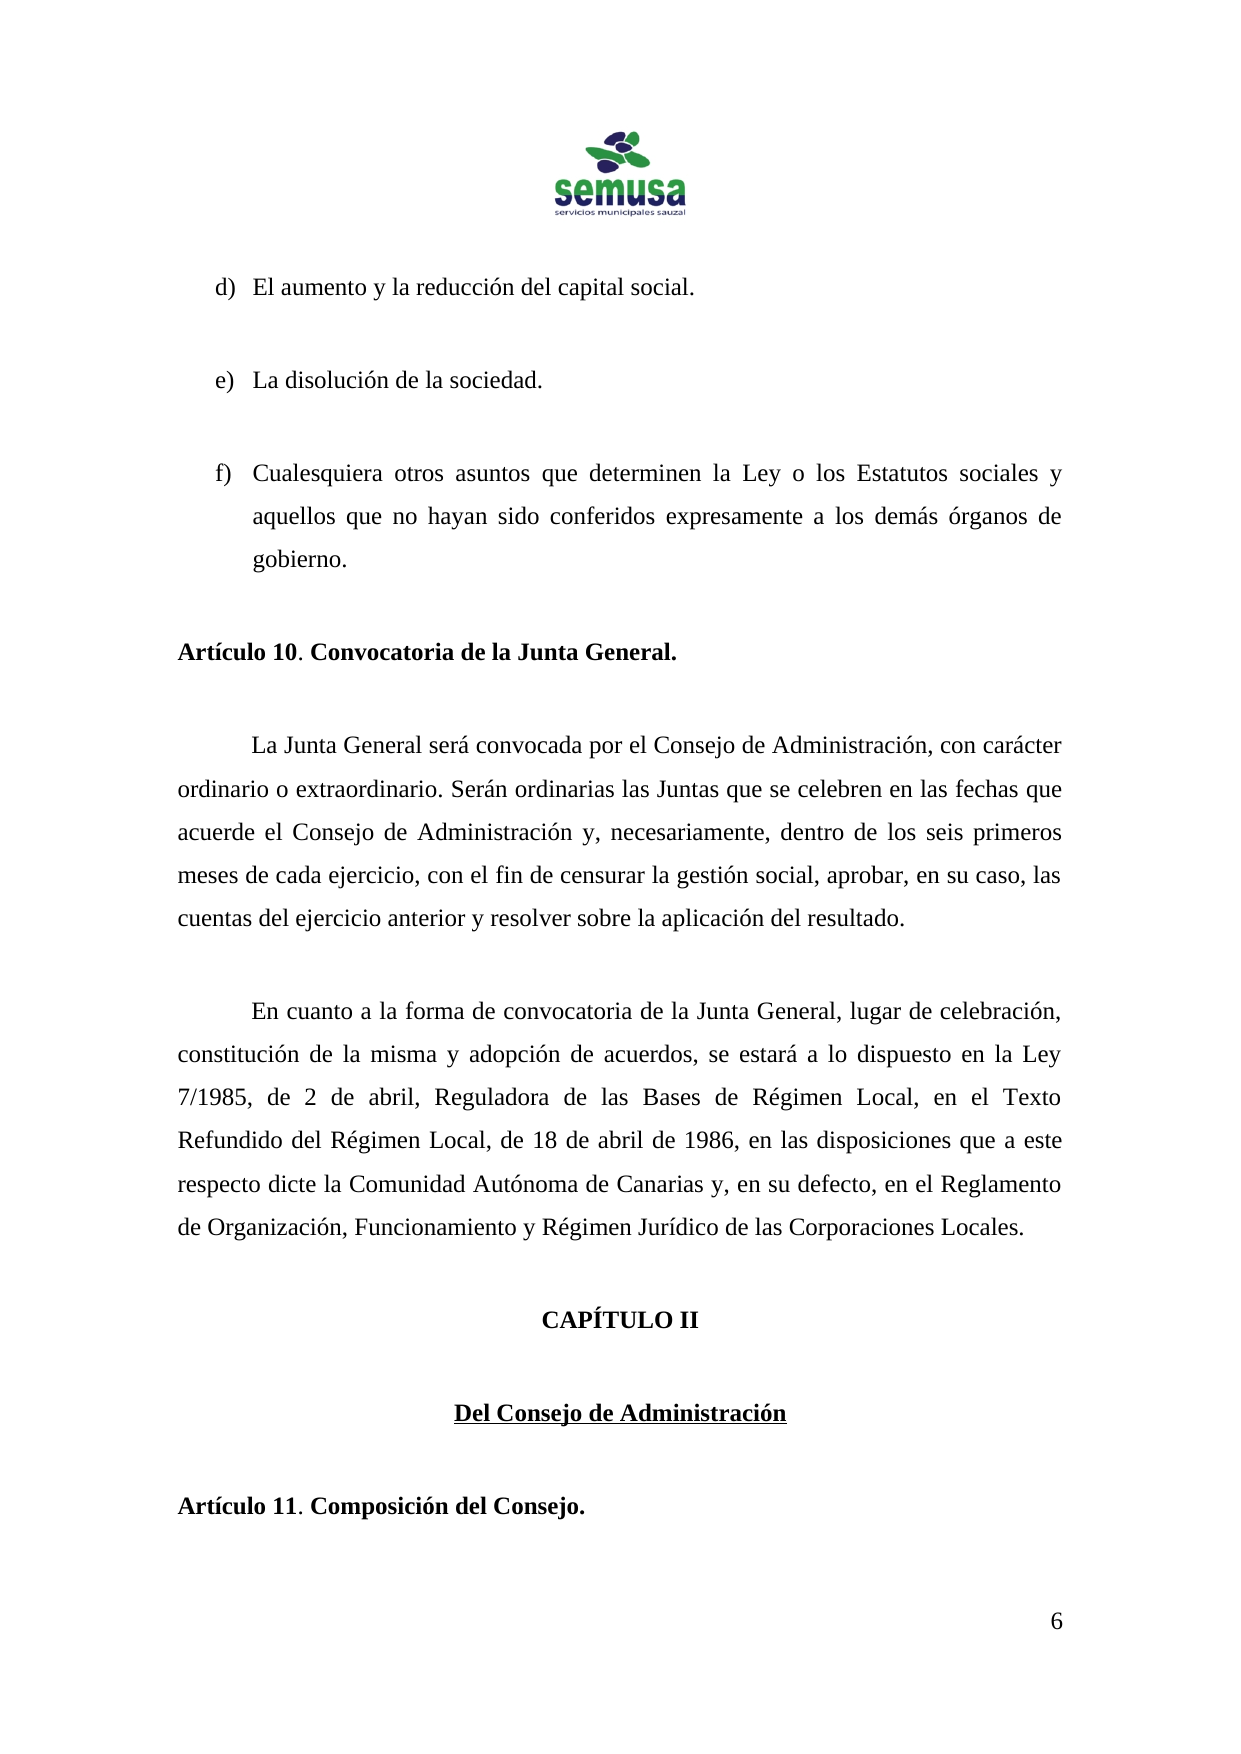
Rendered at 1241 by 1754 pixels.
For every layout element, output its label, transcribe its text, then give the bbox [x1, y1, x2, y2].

subtitle CAPÍTULO II [177, 1305, 1063, 1334]
subtitle Del Consejo de Administración [177, 1398, 1063, 1427]
list El aumento y la reducción del capital social. [215, 272, 1063, 301]
list Cualesquiera otros asuntos que determinen la Ley o los Estatutos sociales y aquellos que no hayan sido conferidos expresamente a los demás órganos de gobierno. [215, 458, 1063, 573]
text La Junta General será convocada por el Consejo de Administración, con carácter ordinario o extraordinario. Serán ordinarias las Juntas que se celebren en las fechas que acuerde el Consejo de Administración y, necesariamente, dentro de los seis primeros meses de cada ejercicio, con el fin de censurar la gestión social, aprobar, en su caso, las cuentas del ejercicio anterior y resolver sobre la aplicación del resultado. [177, 731, 1063, 932]
text En cuanto a la forma de convocatoria de la Junta General, lugar de celebración, constitución de la misma y adopción de acuerdos, se estará a lo dispuesto en la Ley 7/1985, de 2 de abril, Reguladora de las Bases de Régimen Local, en el Texto Refundido del Régimen Local, de 18 de abril de 1986, en las disposiciones que a este respecto dicte la Comunidad Autónoma de Canarias y, en su defecto, en el Reglamento de Organización, Funcionamiento y Régimen Jurídico de las Corporaciones Locales. [177, 996, 1063, 1241]
subtitle Artículo 10. Convocatoria de la Junta General. [177, 637, 1063, 666]
list La disolución de la sociedad. [215, 365, 1063, 394]
subtitle Artículo 11. Composición del Consejo. [177, 1491, 1063, 1520]
